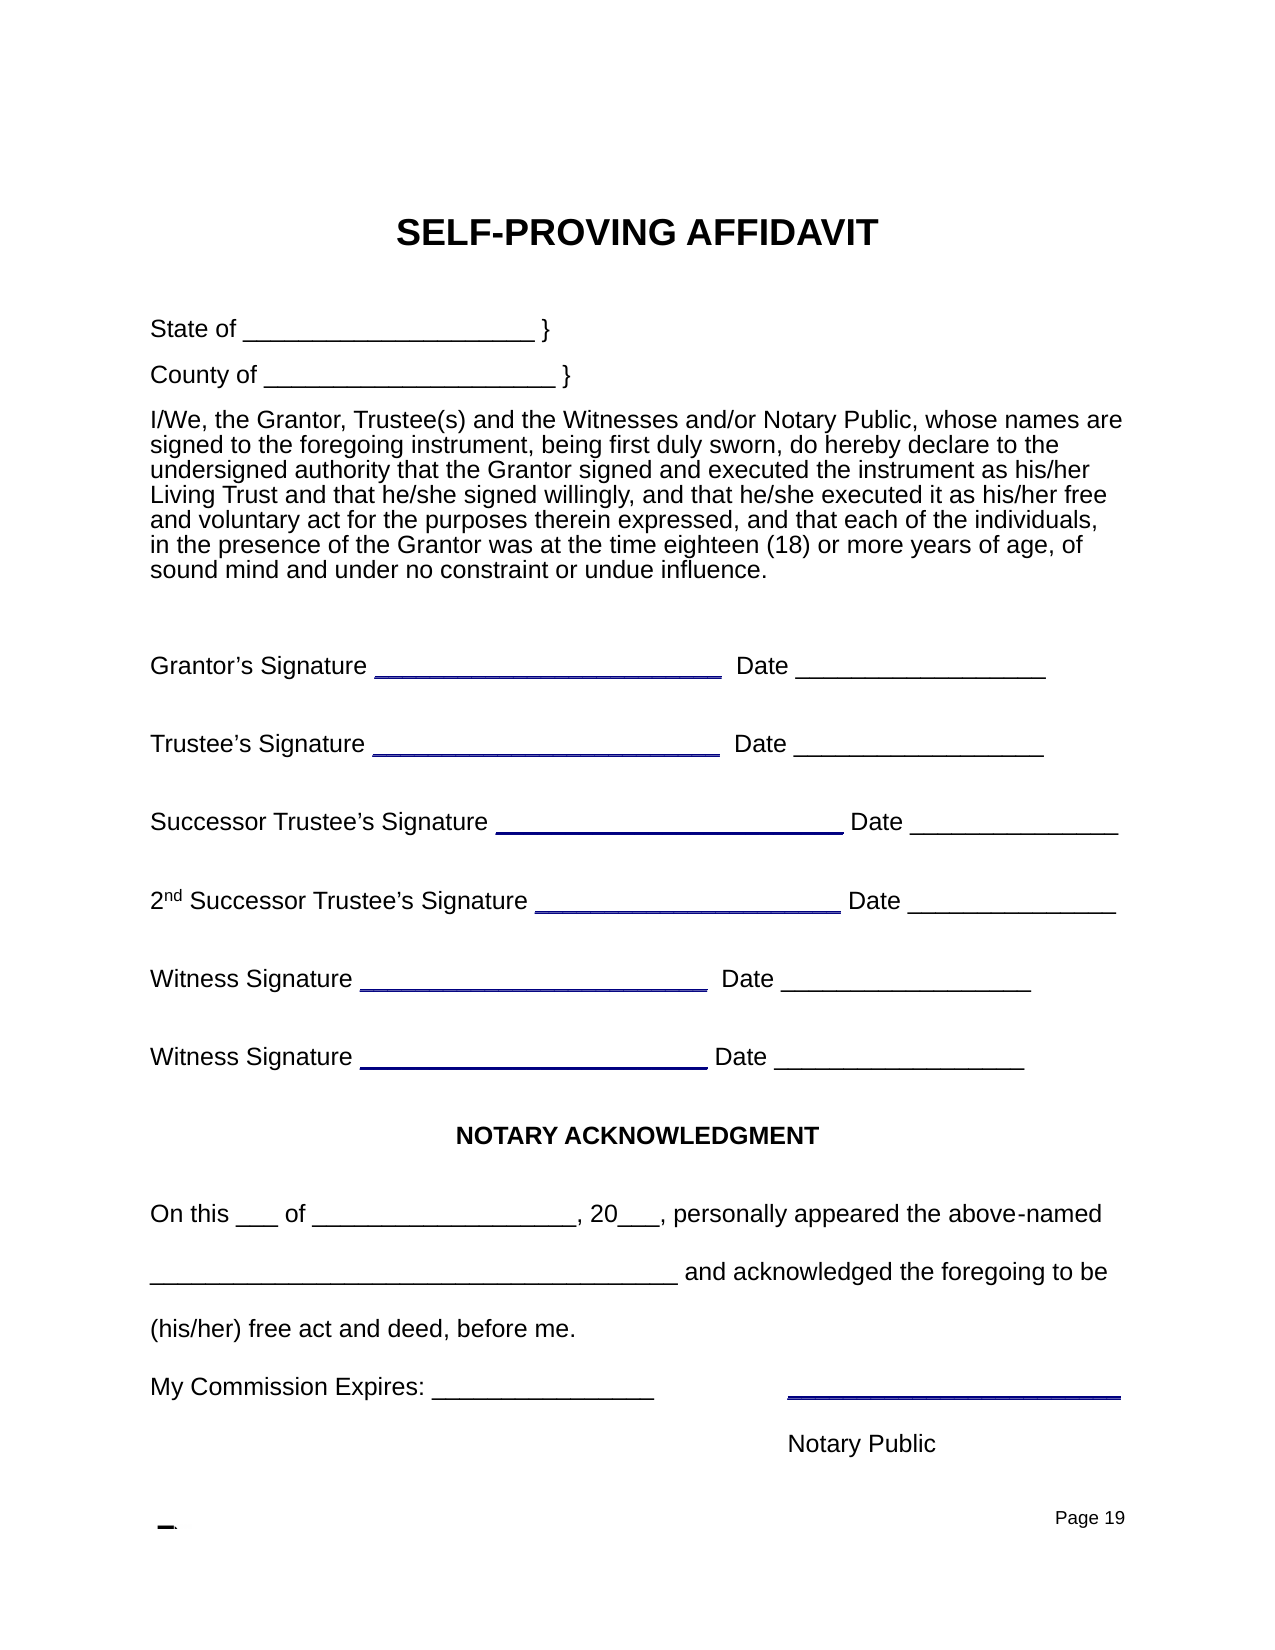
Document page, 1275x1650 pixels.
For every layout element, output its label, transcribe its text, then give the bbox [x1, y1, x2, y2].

subtitle SELF-PROVING AFFIDAVIT [150, 210, 1125, 253]
text On this ___ of ___________________, 20___, personally appeared the above‑named ______________________________________ and acknowledged the foregoing to be (his/her) free act and deed, before me. [150, 1199, 1125, 1343]
subtitle NOTARY ACKNOWLEDGMENT [150, 1121, 1125, 1149]
text Witness Signature _________________________ Date __________________ [150, 964, 1125, 993]
text Grantor’s Signature _________________________ Date __________________ [150, 651, 1125, 679]
text Trustee’s Signature _________________________ Date __________________ [150, 729, 1125, 758]
text County of _____________________ } [150, 363, 1125, 388]
subtitle State of _____________________ } [150, 317, 1125, 342]
text Successor Trustee’s Signature _________________________ Date _______________ [150, 807, 1125, 836]
text I/We, the Grantor, Trustee(s) and the Witnesses and/or Notary Public, whose names are signed to the foregoing instrument, being first duly sworn, do hereby declare to the undersigned authority that the Grantor signed and executed the instrument as his/her Living Trust and that he/she signed willingly, and that he/she executed it as his/her free and voluntary act for the purposes therein expressed, and that each of the individuals, in the presence of the Grantor was at the time eighteen (18) or more years of age, of sound mind and under no constraint or undue influence. [150, 409, 1125, 584]
text My Commission Expires: ________________ ________________________ Notary Public [150, 1371, 1125, 1458]
text 2nd Successor Trustee’s Signature ______________________ Date _______________ [150, 886, 1125, 914]
text Witness Signature _________________________ Date __________________ [150, 1042, 1125, 1071]
